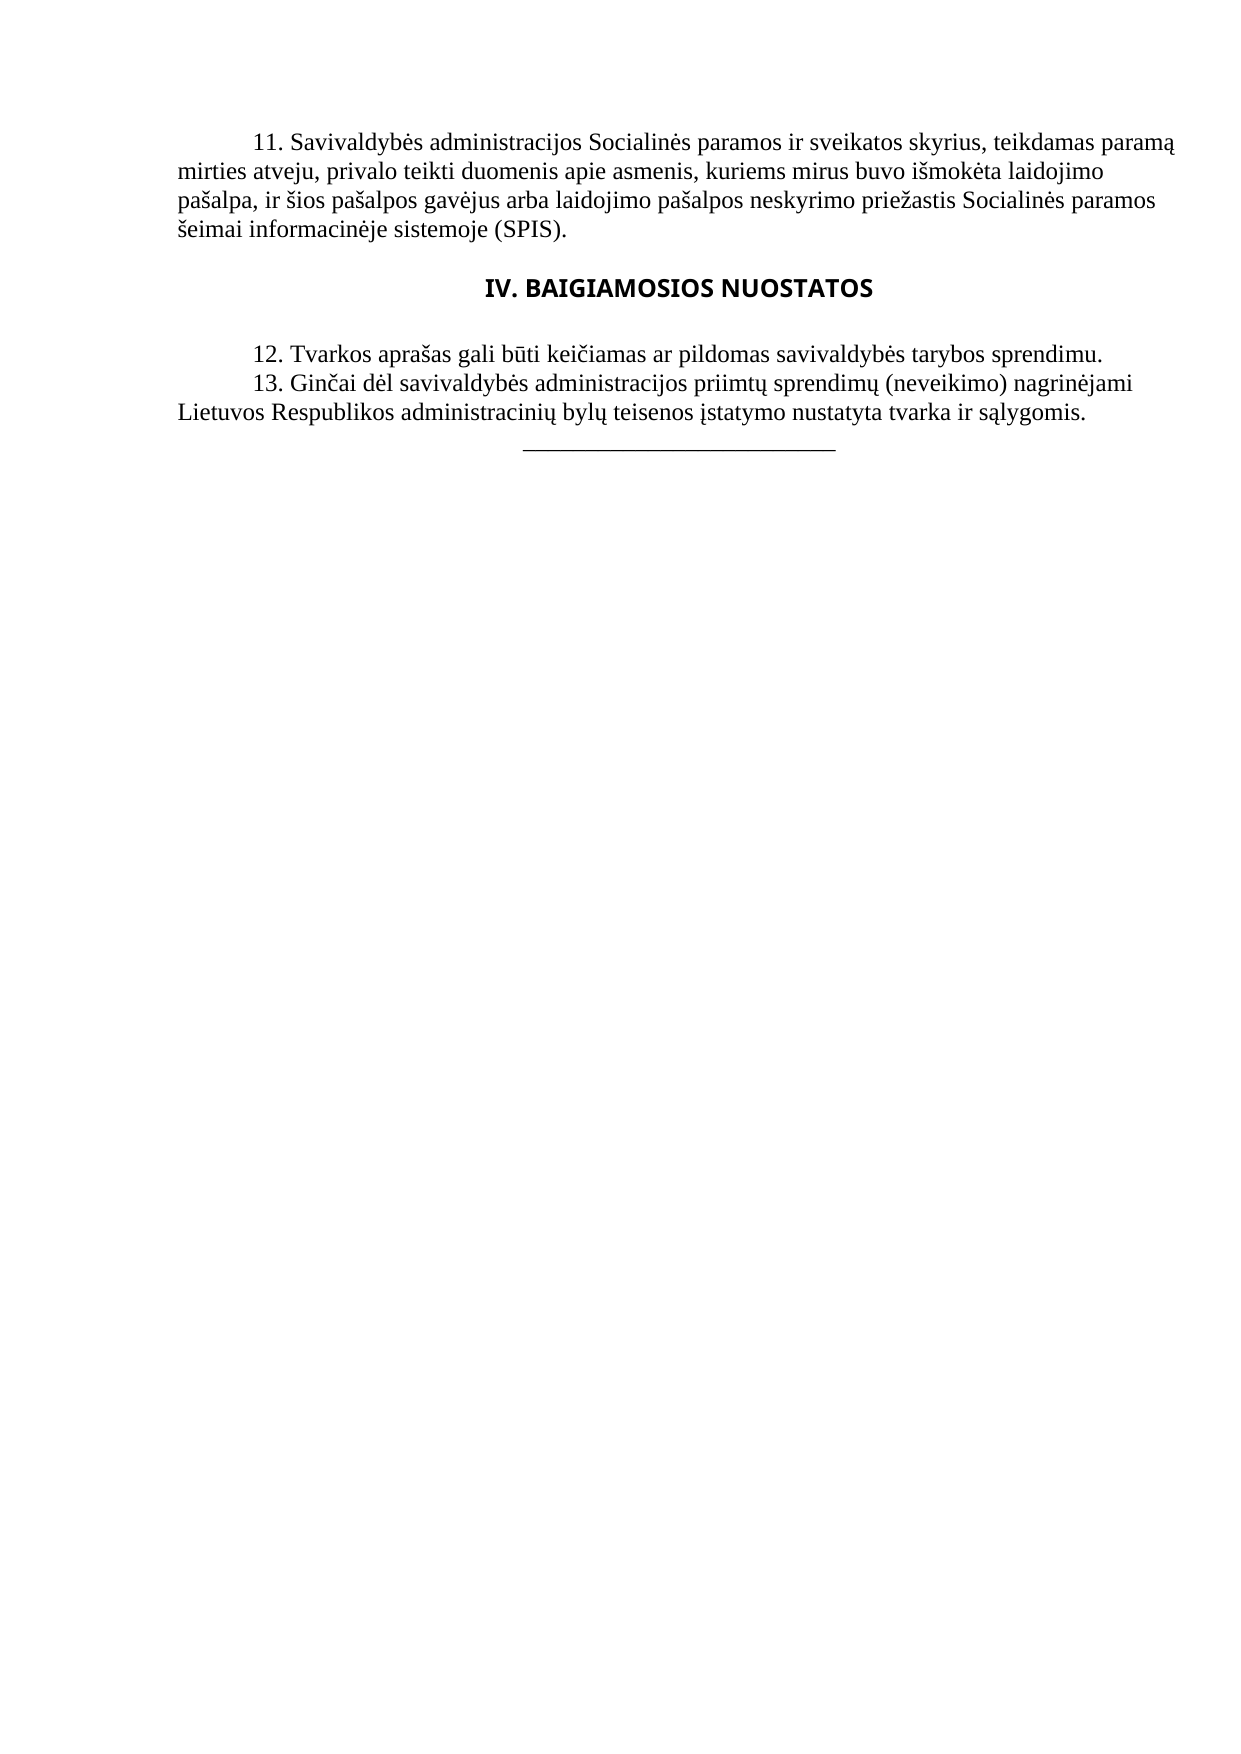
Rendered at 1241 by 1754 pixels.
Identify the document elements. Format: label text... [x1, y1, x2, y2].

text 13. Ginčai dėl savivaldybės administracijos priimtų sprendimų (neveikimo) nagrinėjami Lietuvos Respublikos administracinių bylų teisenos įstatymo nustatyta tvarka ir sąlygomis. [177, 368, 1181, 426]
text 12. Tvarkos aprašas gali būti keičiamas ar pildomas savivaldybės tarybos sprendimu. [177, 339, 1181, 368]
text 11. Savivaldybės administracijos Socialinės paramos ir sveikatos skyrius, teikdamas paramą mirties atveju, privalo teikti duomenis apie asmenis, kuriems mirus buvo išmokėta laidojimo pašalpa, ir šios pašalpos gavėjus arba laidojimo pašalpos neskyrimo priežastis Socialinės paramos šeimai informacinėje sistemoje (SPIS). [177, 127, 1181, 242]
text _________________________ [177, 426, 1181, 454]
text IV. BAIGIAMOSIOS NUOSTATOS [177, 271, 1181, 305]
